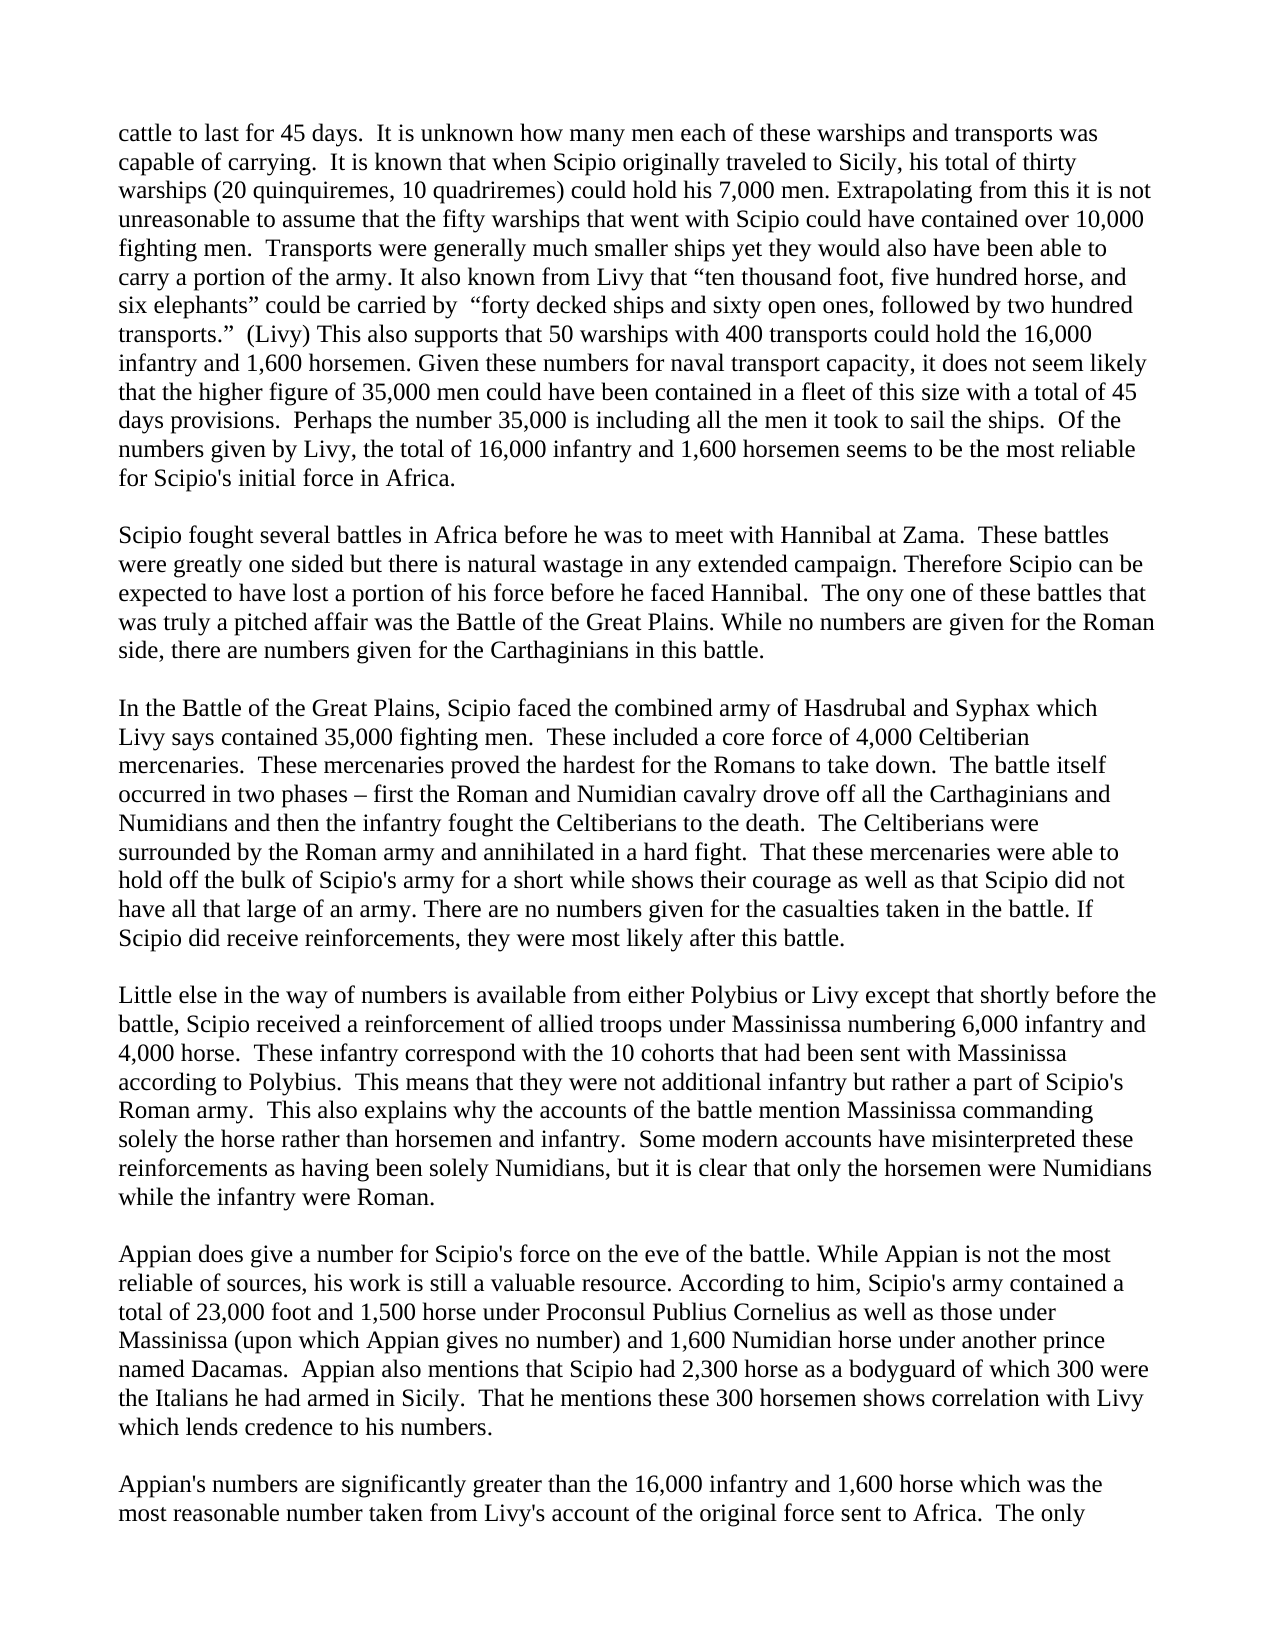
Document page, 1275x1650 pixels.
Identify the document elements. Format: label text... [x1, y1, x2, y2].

text Little else in the way of numbers is available from either Polybius or Livy except that shortly before the battle, Scipio received a reinforcement of allied troops under Massinissa numbering 6,000 infantry and 4,000 horse. These infantry correspond with the 10 cohorts that had been sent with Massinissa according to Polybius. This means that they were not additional infantry but rather a part of Scipio's Roman army. This also explains why the accounts of the battle mention Massinissa commanding solely the horse rather than horsemen and infantry. Some modern accounts have misinterpreted these reinforcements as having been solely Numidians, but it is clear that only the horsemen were Numidians while the infantry were Roman. [118, 981, 1157, 1211]
text Appian's numbers are significantly greater than the 16,000 infantry and 1,600 horse which was the most reasonable number taken from Livy's account of the original force sent to Africa. The only [118, 1469, 1157, 1527]
text In the Battle of the Great Plains, Scipio faced the combined army of Hasdrubal and Syphax which Livy says contained 35,000 fighting men. These included a core force of 4,000 Celtiberian mercenaries. These mercenaries proved the hardest for the Romans to take down. The battle itself occurred in two phases – first the Roman and Numidian cavalry drove off all the Carthaginians and Numidians and then the infantry fought the Celtiberians to the death. The Celtiberians were surrounded by the Roman army and annihilated in a hard fight. That these mercenaries were able to hold off the bulk of Scipio's army for a short while shows their courage as well as that Scipio did not have all that large of an army. There are no numbers given for the casualties taken in the battle. If Scipio did receive reinforcements, they were most likely after this battle. [118, 693, 1157, 952]
text Scipio fought several battles in Africa before he was to meet with Hannibal at Zama. These battles were greatly one sided but there is natural wastage in any extended campaign. Therefore Scipio can be expected to have lost a portion of his force before he faced Hannibal. The ony one of these battles that was truly a pitched affair was the Battle of the Great Plains. While no numbers are given for the Roman side, there are numbers given for the Carthaginians in this battle. [118, 521, 1157, 664]
text Appian does give a number for Scipio's force on the eve of the battle. While Appian is not the most reliable of sources, his work is still a valuable resource. According to him, Scipio's army contained a total of 23,000 foot and 1,500 horse under Proconsul Publius Cornelius as well as those under Massinissa (upon which Appian gives no number) and 1,600 Numidian horse under another prince named Dacamas. Appian also mentions that Scipio had 2,300 horse as a bodyguard of which 300 were the Italians he had armed in Sicily. That he mentions these 300 horsemen shows correlation with Livy which lends credence to his numbers. [118, 1239, 1157, 1441]
text cattle to last for 45 days. It is unknown how many men each of these warships and transports was capable of carrying. It is known that when Scipio originally traveled to Sicily, his total of thirty warships (20 quinquiremes, 10 quadriremes) could hold his 7,000 men. Extrapolating from this it is not unreasonable to assume that the fifty warships that went with Scipio could have contained over 10,000 fighting men. Transports were generally much smaller ships yet they would also have been able to carry a portion of the army. It also known from Livy that “ten thousand foot, five hundred horse, and six elephants” could be carried by “forty decked ships and sixty open ones, followed by two hundred transports.” (Livy) This also supports that 50 warships with 400 transports could hold the 16,000 infantry and 1,600 horsemen. Given these numbers for naval transport capacity, it does not seem likely that the higher figure of 35,000 men could have been contained in a fleet of this size with a total of 45 days provisions. Perhaps the number 35,000 is including all the men it took to sail the ships. Of the numbers given by Livy, the total of 16,000 infantry and 1,600 horsemen seems to be the most reliable for Scipio's initial force in Africa. [118, 118, 1157, 492]
